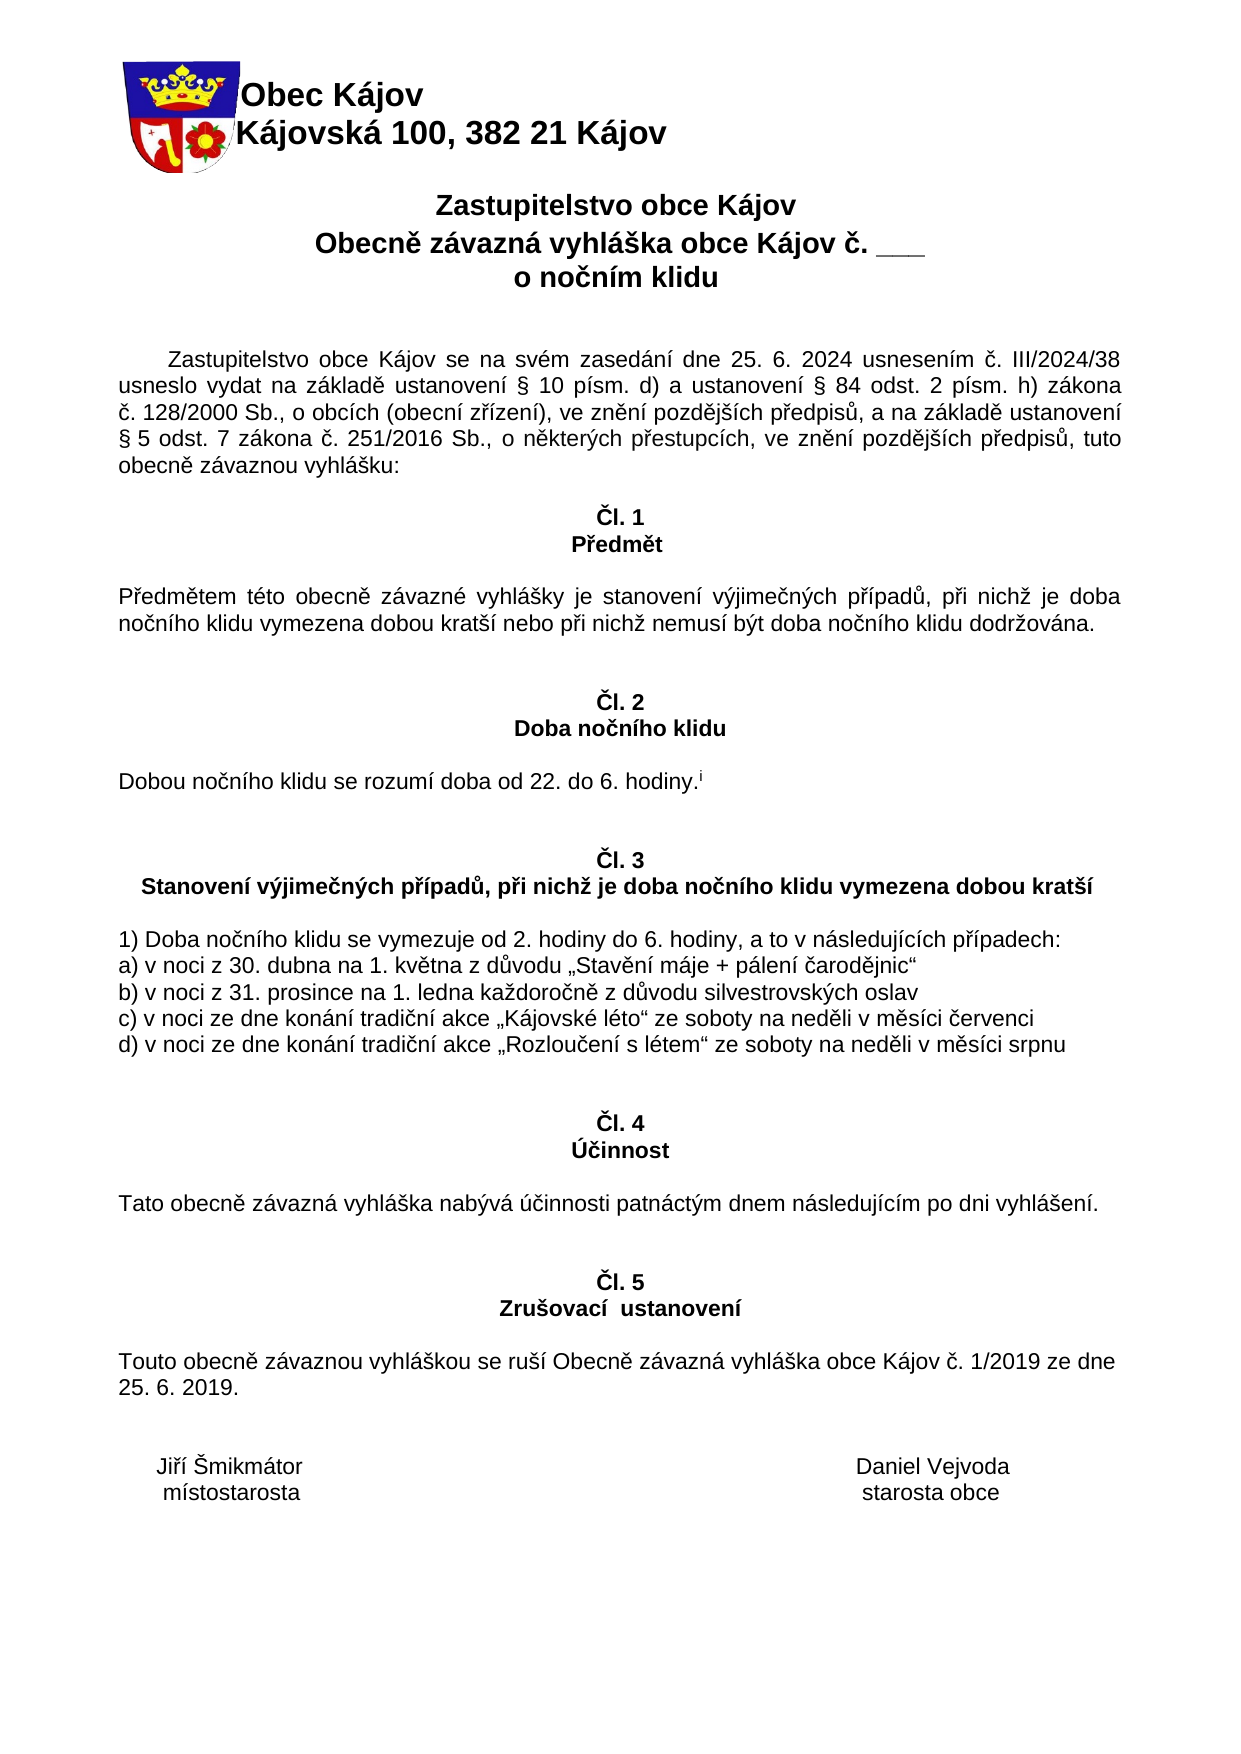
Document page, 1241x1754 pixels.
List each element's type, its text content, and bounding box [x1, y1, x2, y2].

text Předmětem této obecně závazné vyhlášky je stanovení výjimečných případů, při nichž je doba nočního klidu vymezena dobou kratší nebo při nichž nemusí být doba nočního klidu dodržována. [118, 583, 1122, 636]
text Zastupitelstvo obce Kájov se na svém zasedání dne 25. 6. 2024 usnesením č. III/2024/38 usneslo vydat na základě ustanovení § 10 písm. d) a ustanovení § 84 odst. 2 písm. h) zákona č. 128/2000 Sb., o obcích (obecní zřízení), ve znění pozdějších předpisů, a na základě ustanovení § 5 odst. 7 zákona č. 251/2016 Sb., o některých přestupcích, ve znění pozdějších předpisů, tuto obecně závaznou vyhlášku: [118, 346, 1122, 478]
text Zrušovací ustanovení [118, 1295, 1122, 1321]
picture [129, 89, 242, 175]
text Předmět [118, 531, 1122, 557]
text Jiří Šmikmátor Daniel Vejvoda [118, 1453, 1122, 1479]
text o nočním klidu [118, 260, 1122, 293]
text Čl. 2 [118, 689, 1122, 715]
text d) v noci ze dne konání tradiční akce „Rozloučení s létem“ ze soboty na neděli v měsíci srpnu [118, 1031, 1122, 1058]
text Tato obecně závazná vyhláška nabývá účinnosti patnáctým dnem následujícím po dni vyhlášení. [118, 1189, 1122, 1216]
text c) v noci ze dne konání tradiční akce „Kájovské léto“ ze soboty na neděli v měsíci červenci [118, 1005, 1122, 1031]
text Stanovení výjimečných případů, při nichž je doba nočního klidu vymezena dobou kratší [118, 873, 1122, 899]
text Dobou nočního klidu se rozumí doba od 22. do 6. hodiny. [118, 768, 1122, 794]
text Obecně závazná vyhláška obce Kájov č. ___ [118, 226, 1122, 260]
text Doba nočního klidu [118, 715, 1122, 741]
text Čl. 3 [118, 847, 1122, 873]
text Čl. 1 [118, 504, 1122, 531]
text Čl. 5 [118, 1268, 1122, 1295]
text 1) Doba nočního klidu se vymezuje od 2. hodiny do 6. hodiny, a to v následujících případech: [118, 926, 1122, 952]
text Obec Kájov [118, 75, 1122, 113]
text Touto obecně závaznou vyhláškou se ruší Obecně závazná vyhláška obce Kájov č. 1/2019 ze dne 25. 6. 2019. [118, 1348, 1122, 1400]
text Zastupitelstvo obce Kájov [118, 188, 1122, 221]
text Účinnost [118, 1137, 1122, 1163]
text Kájovská 100, 382 21 Kájov [242, 113, 1122, 152]
text místostarosta starosta obce [118, 1479, 1122, 1506]
text a) v noci z 30. dubna na 1. května z důvodu „Stavění máje + pálení čarodějnic“ b) v noci z 31. prosince na 1. ledna každoročně z důvodu silvestrovských oslav [118, 952, 1122, 1005]
text Čl. 4 [118, 1110, 1122, 1137]
